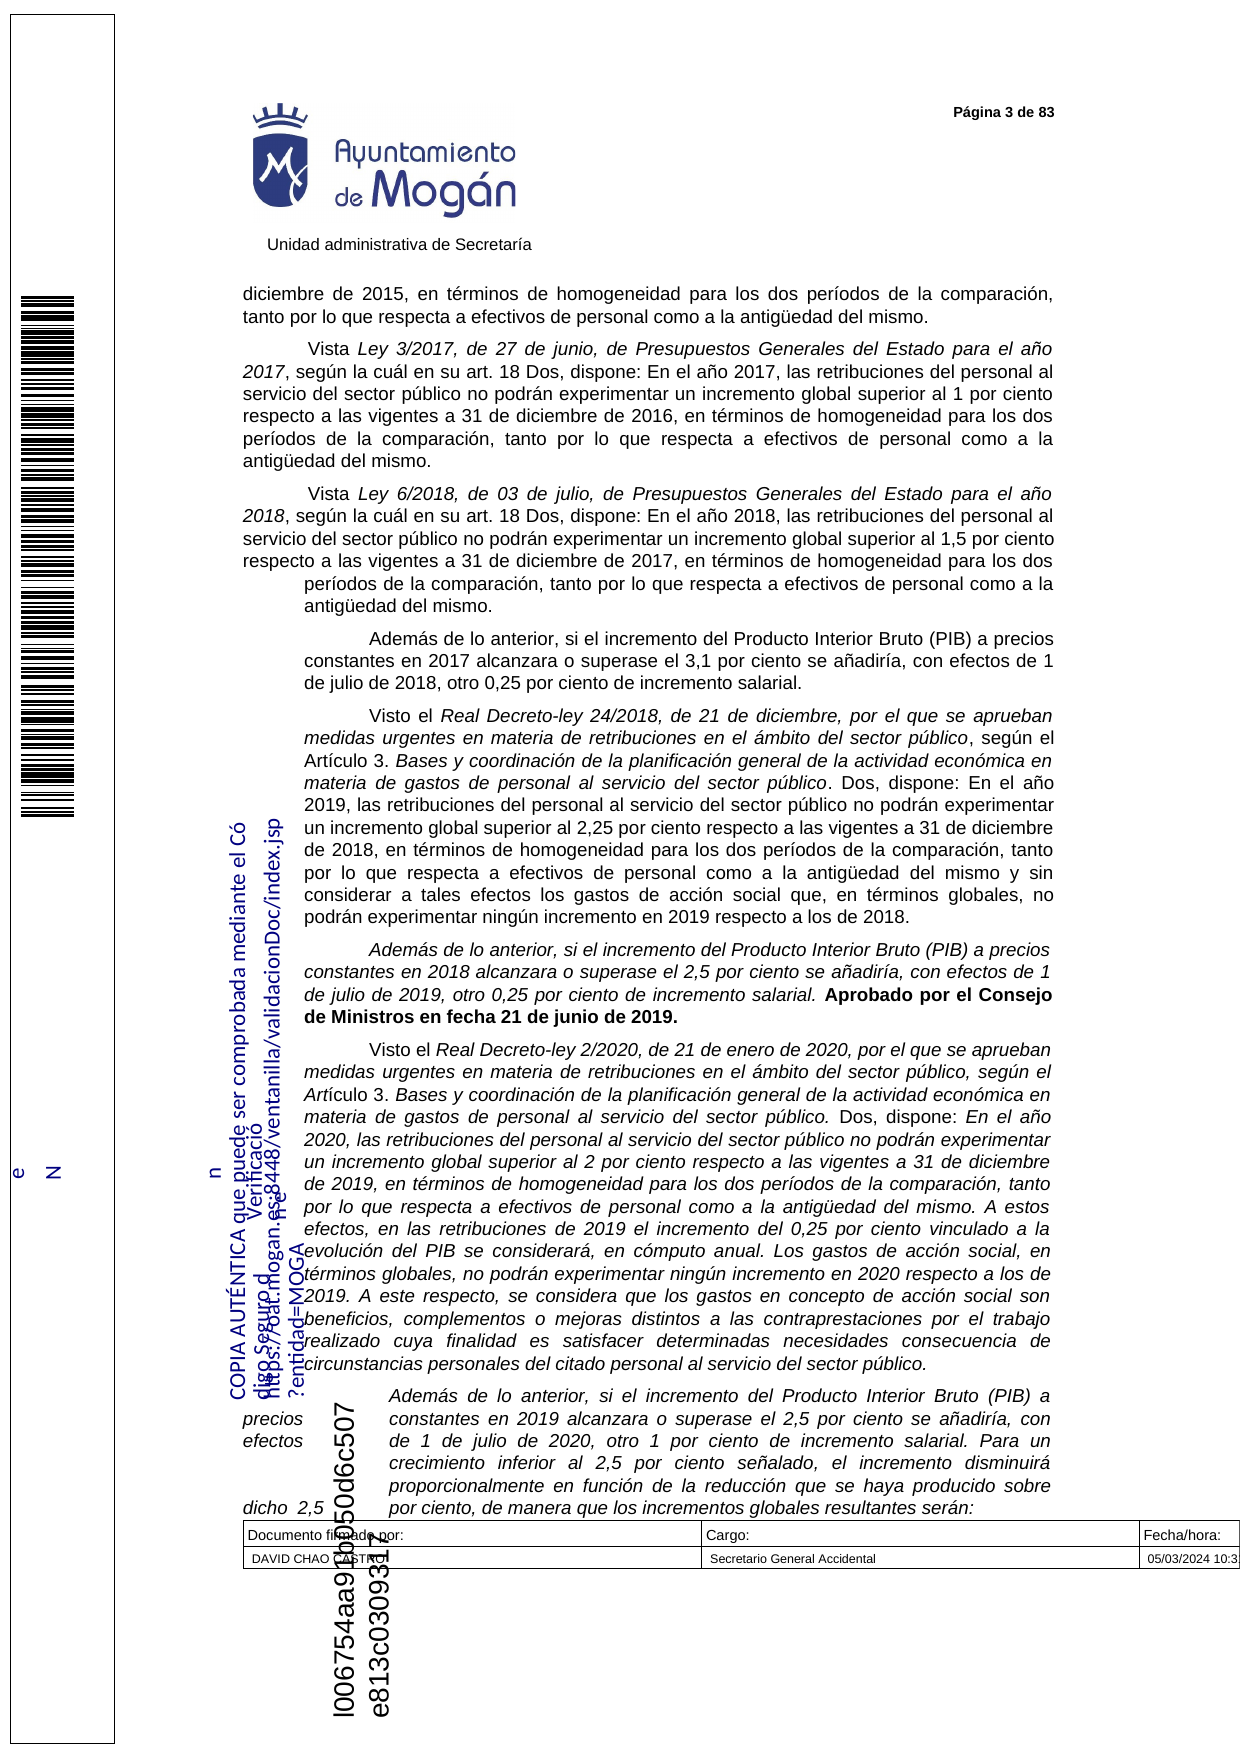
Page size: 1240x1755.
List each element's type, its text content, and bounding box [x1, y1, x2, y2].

text Vista Ley 6/2018, de 03 de julio, de Presupuestos Generales del Estado para el año 2018, según la cuál en su art. 18 Dos, dispone: En el año 2018, las retribuciones del personal al servicio del sector público no podrán experimentar un incremento global superior al 1,5 por ciento respecto a las vigentes a 31 de diciembre de 2017, en términos de homogeneidad para los dos períodos de la comparación, tanto por lo que respecta a efectivos de personal como a la antigüedad del mismo. [243, 483, 1054, 616]
text Además de lo anterior, si el incremento del Producto Interior Bruto (PIB) a precios constantes en 2017 alcanzara o superase el 3,1 por ciento se añadiría, con efectos de 1 de julio de 2018, otro 0,25 por ciento de incremento salarial. [243, 627, 1054, 694]
text Además de lo anterior, si el incremento del Producto Interior Bruto (PIB) a precios constantes en 2018 alcanzara o superase el 2,5 por ciento se añadiría, con efectos de 1 de julio de 2019, otro 0,25 por ciento de incremento salarial. Aprobado por el Consejo de Ministros en fecha 21 de junio de 2019. [243, 939, 1053, 1028]
text Visto el Real Decreto-ley 24/2018, de 21 de diciembre, por el que se aprueban medidas urgentes en materia de retribuciones en el ámbito del sector público, según el Artículo 3. Bases y coordinación de la planificación general de la actividad económica en materia de gastos de personal al servicio del sector público. Dos, dispone: En el año 2019, las retribuciones del personal al servicio del sector público no podrán experimentar un incremento global superior al 2,25 por ciento respecto a las vigentes a 31 de diciembre de 2018, en términos de homogeneidad para los dos períodos de la comparación, tanto por lo que respecta a efectivos de personal como a la antigüedad del mismo y sin considerar a tales efectos los gastos de acción social que, en términos globales, no podrán experimentar ningún incremento en 2019 respecto a los de 2018. [243, 705, 1054, 928]
text Visto el Real Decreto-ley 2/2020, de 21 de enero de 2020, por el que se aprueban medidas urgentes en materia de retribuciones en el ámbito del sector público, según el Artículo 3. Bases y coordinación de la planificación general de la actividad económica en materia de gastos de personal al servicio del sector público. Dos, dispone: En el año 2020, las retribuciones del personal al servicio del sector público no podrán experimentar un incremento global superior al 2 por ciento respecto a las vigentes a 31 de diciembre de 2019, en términos de homogeneidad para los dos períodos de la comparación, tanto por lo que respecta a efectivos de personal como a la antigüedad del mismo. A estos efectos, en las retribuciones de 2019 el incremento del 0,25 por ciento vinculado a la evolución del PIB se considerará, en cómputo anual. Los gastos de acción social, en términos globales, no podrán experimentar ningún incremento en 2020 respecto a los de 2019. A este respecto, se considera que los gastos en concepto de acción social son beneficios, complementos o mejoras distintos a las contraprestaciones por el trabajo realizado cuya finalidad es satisfacer determinadas necesidades consecuencia de circunstancias personales del citado personal al servicio del sector público. [243, 1039, 1053, 1374]
text Además de lo anterior, si el incremento del Producto Interior Bruto (PIB) a precios constantes en 2019 alcanzara o superase el 2,5 por ciento se añadiría, con efectos de 1 de julio de 2020, otro 1 por ciento de incremento salarial. Para un crecimiento inferior al 2,5 por ciento señalado, el incremento disminuirá proporcionalmente en función de la reducción que se haya producido sobre dicho 2,5 por ciento, de manera que los incrementos globales resultantes serán: [243, 1385, 1053, 1518]
text Vista Ley 48/2015, de 29 de octubre, de Presupuestos Generales del Estado para el año 2016, según la cuál en su art. 19 Dos, dispone: en el año 2016, las retribuciones del personal al servicio del sector público no podrán experimentar un incremento global superior al 1 por ciento respecto a las vigentes a 31 de diciembre de 2015, en términos de homogeneidad para los dos períodos de la comparación, tanto por lo que respecta a efectivos de personal como a la antigüedad del mismo. [243, 283, 1054, 327]
text Vista Ley 3/2017, de 27 de junio, de Presupuestos Generales del Estado para el año 2017, según la cuál en su art. 18 Dos, dispone: En el año 2017, las retribuciones del personal al servicio del sector público no podrán experimentar un incremento global superior al 1 por ciento respecto a las vigentes a 31 de diciembre de 2016, en términos de homogeneidad para los dos períodos de la comparación, tanto por lo que respecta a efectivos de personal como a la antigüedad del mismo. [243, 338, 1054, 472]
